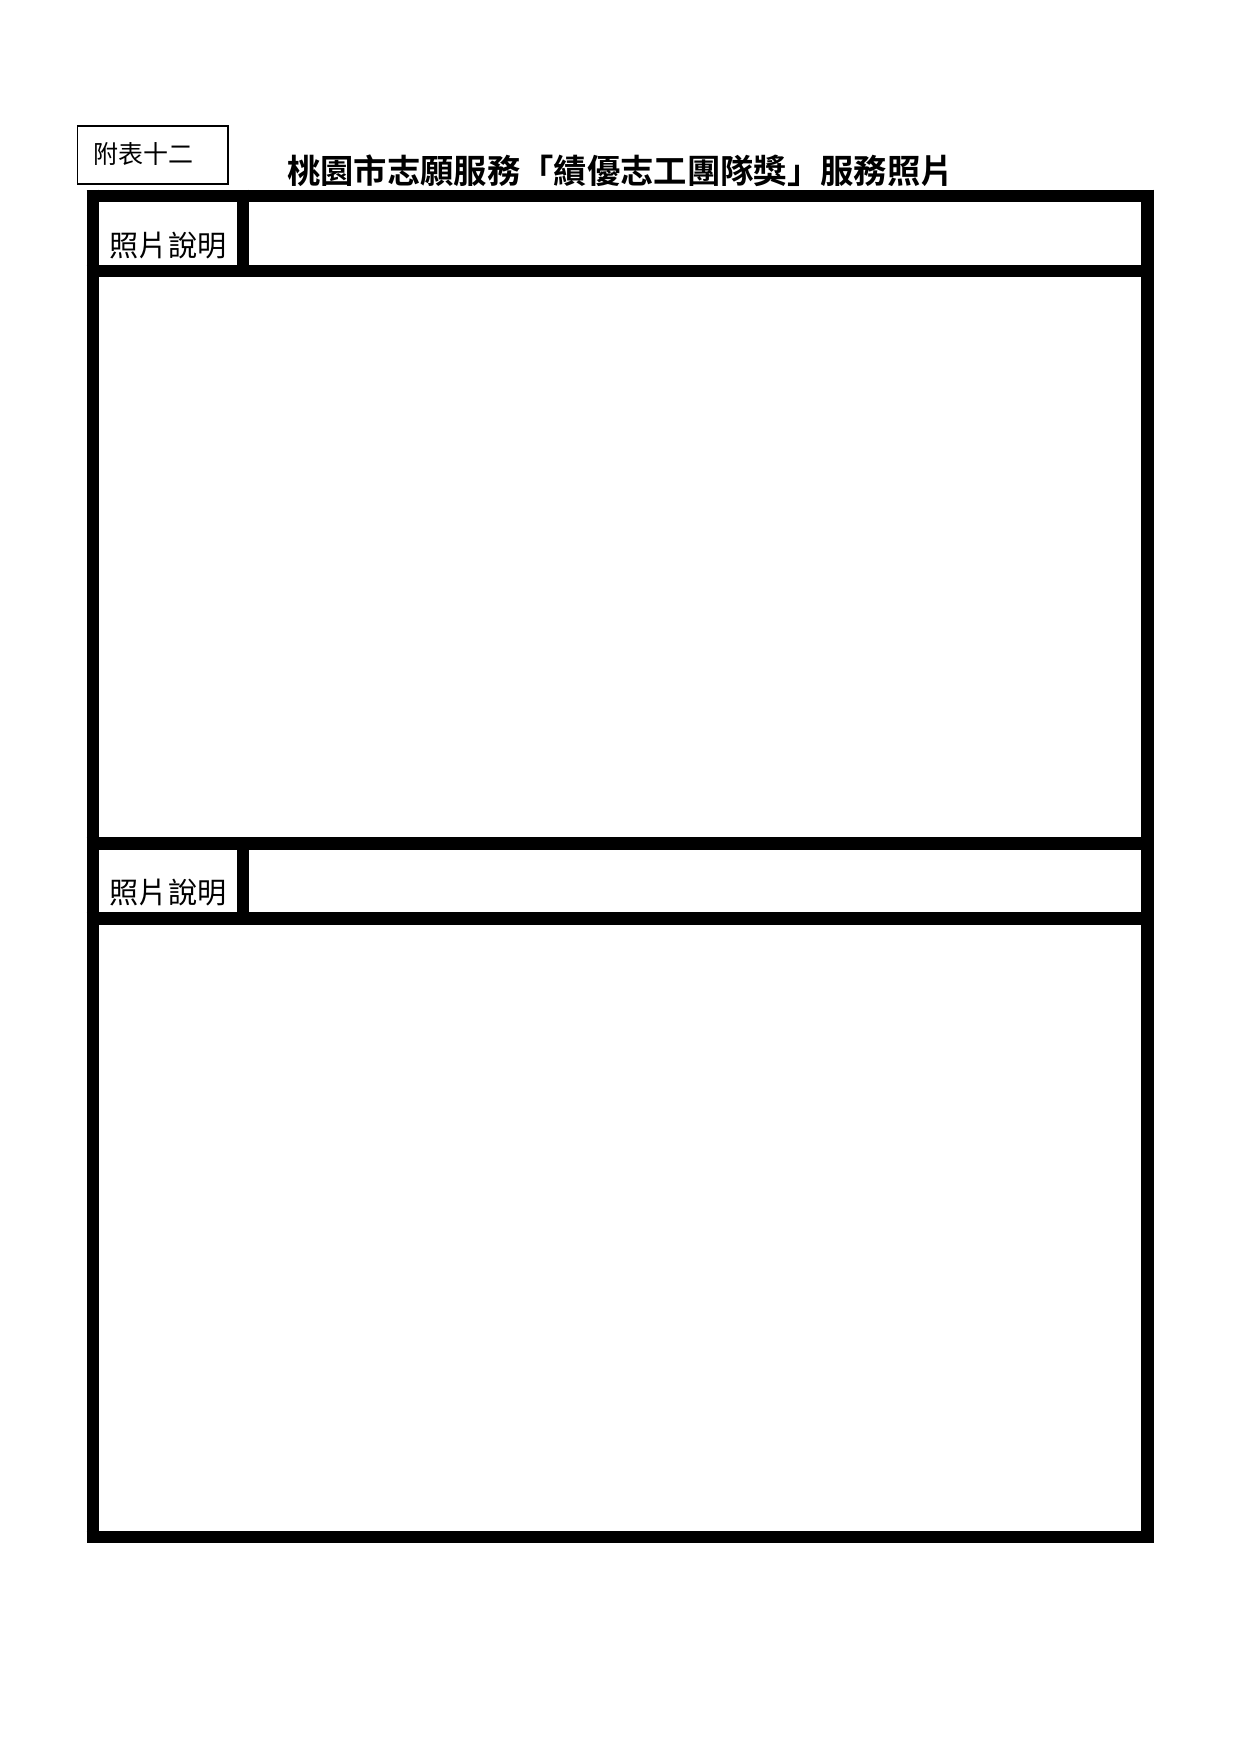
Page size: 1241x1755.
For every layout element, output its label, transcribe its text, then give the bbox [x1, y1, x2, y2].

table_header 照片說明 [99, 202, 237, 264]
table_cell [249, 850, 1141, 912]
text 附表十二 [93, 134, 212, 171]
text 桃園市志願服務「績優志工團隊獎」服務照片 [77, 127, 1163, 189]
table_cell 照片說明 [99, 850, 237, 912]
table_header [249, 202, 1141, 264]
table_cell [99, 925, 1141, 1531]
table_cell [99, 277, 1141, 837]
